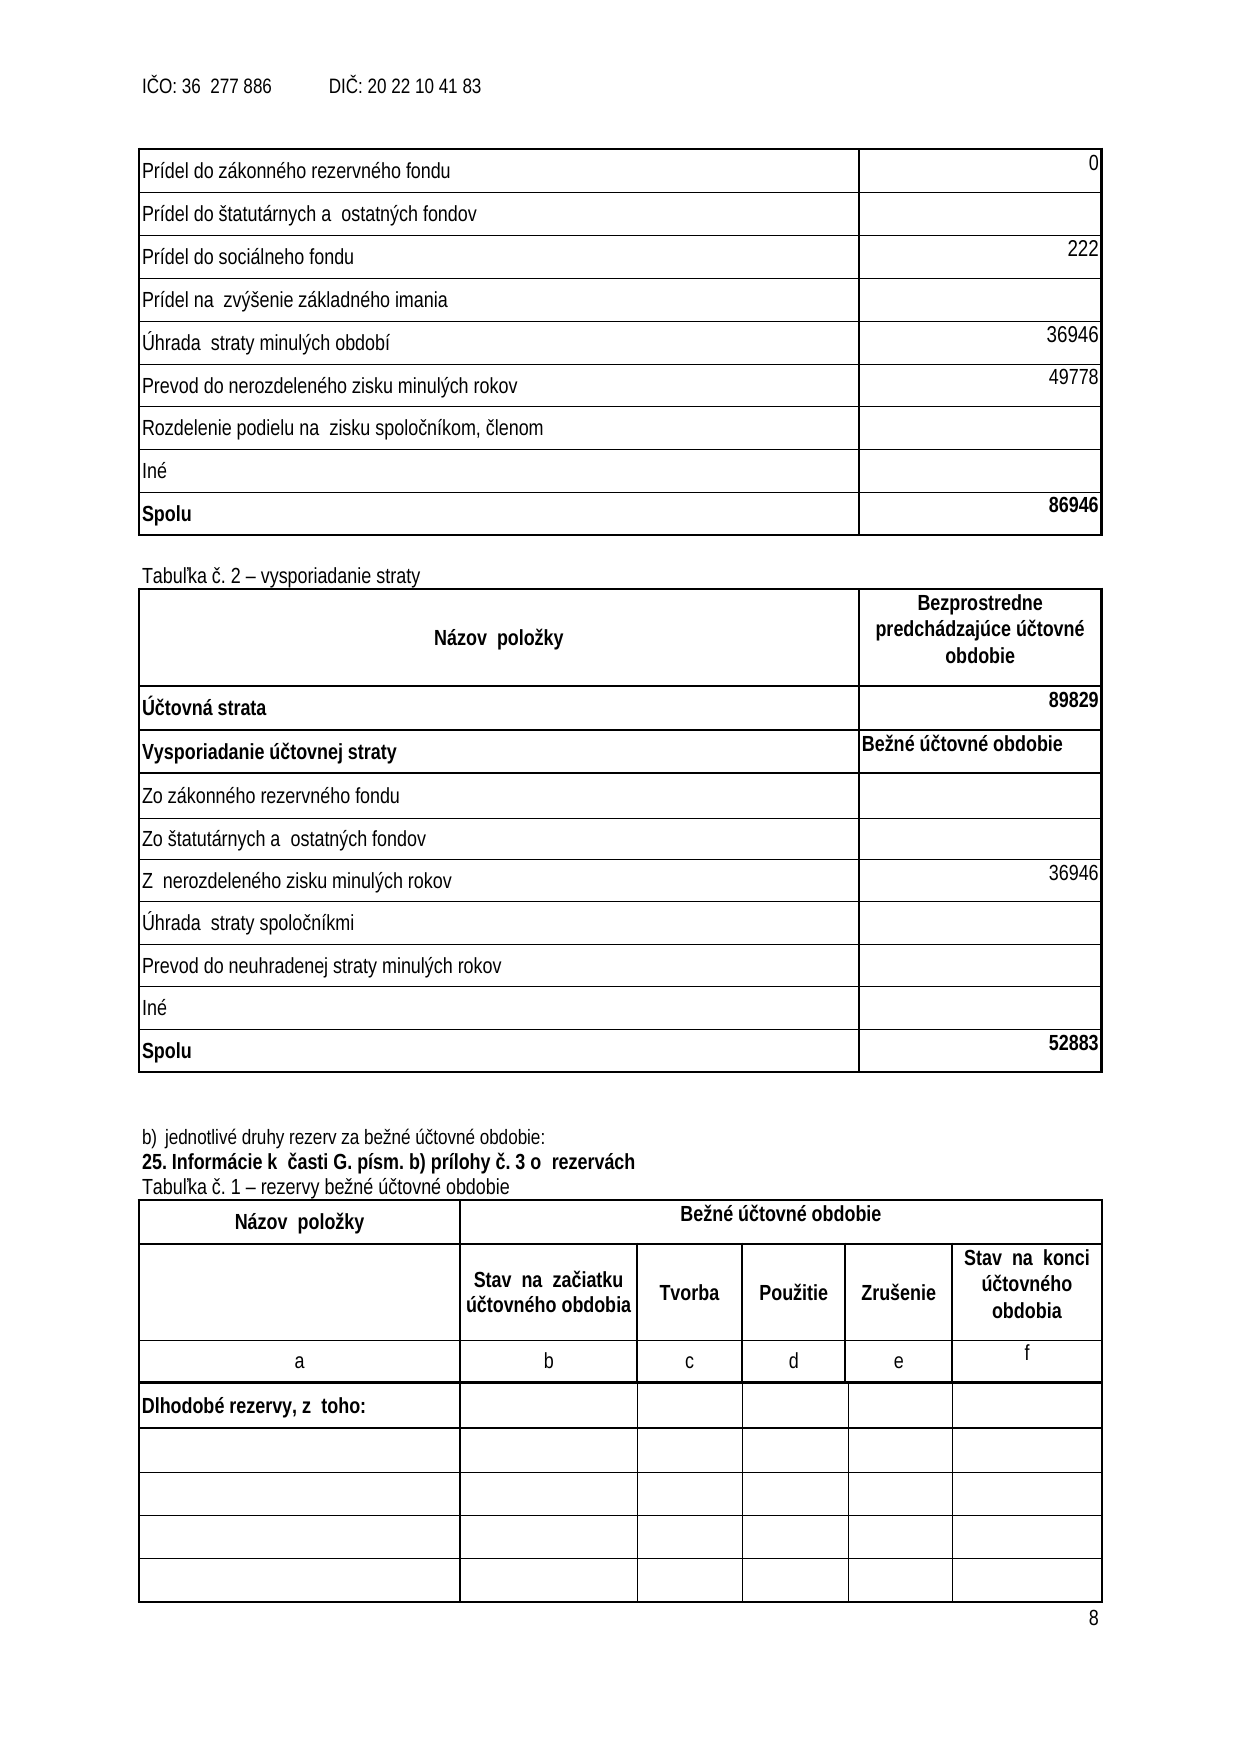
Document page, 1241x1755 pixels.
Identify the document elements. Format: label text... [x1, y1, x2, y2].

table_cell [140, 1429, 459, 1472]
table_cell [953, 1473, 1101, 1515]
title 25. Informácie k časti G. písm. b) prílohy č. 3 o rezervách [142, 1148, 1098, 1174]
table_cell [860, 819, 1100, 859]
table_cell [743, 1384, 848, 1427]
table_cell [638, 1559, 742, 1601]
table_cell [860, 450, 1100, 492]
table_header Bežné účtovné obdobie [461, 1201, 1101, 1243]
table_cell f [953, 1341, 1101, 1381]
table_cell Tvorba [638, 1245, 741, 1339]
table_cell Iné [140, 987, 858, 1029]
table_cell Prevod do nerozdeleného zisku minulých rokov [140, 365, 858, 406]
text Tabuľka č. 1 – rezervy bežné účtovné obdobie [142, 1174, 1098, 1199]
table_cell [743, 1473, 848, 1515]
table_cell 0 [860, 150, 1100, 192]
table_header Názov položky [140, 1201, 459, 1243]
table_cell Spolu [140, 1030, 858, 1071]
table_cell [849, 1559, 952, 1601]
table_cell [860, 987, 1100, 1029]
table_cell [743, 1559, 848, 1601]
table_cell Stav na konci účtovného obdobia [953, 1245, 1101, 1339]
table_cell Bežné účtovné obdobie [860, 731, 1100, 772]
table_cell c [638, 1341, 741, 1381]
table_cell [849, 1516, 952, 1558]
table_cell Z nerozdeleného zisku minulých rokov [140, 860, 858, 901]
table_cell [140, 1559, 459, 1601]
table_cell [461, 1384, 637, 1427]
table_cell [860, 407, 1100, 449]
table_cell [461, 1516, 637, 1558]
table_cell 222 [860, 236, 1100, 278]
table_cell 36946 [860, 860, 1100, 901]
table_cell Prídel do sociálneho fondu [140, 236, 858, 278]
table_cell [140, 1245, 459, 1339]
table_cell Zrušenie [846, 1245, 951, 1339]
table_cell [849, 1473, 952, 1515]
table_cell Rozdelenie podielu na zisku spoločníkom, členom [140, 407, 858, 449]
table_cell Vysporiadanie účtovnej straty [140, 731, 858, 772]
table_cell Prídel do štatutárnych a ostatných fondov [140, 193, 858, 235]
text b) jednotlivé druhy rezerv za bežné účtovné obdobie: [142, 1124, 1098, 1148]
table_cell 49778 [860, 365, 1100, 406]
table_cell [953, 1384, 1101, 1427]
table_cell [140, 1516, 459, 1558]
table_cell Stav na začiatku účtovného obdobia [461, 1245, 636, 1339]
table_cell [638, 1516, 742, 1558]
table_cell [860, 193, 1100, 235]
table_cell 86946 [860, 493, 1100, 534]
table_cell [849, 1384, 952, 1427]
table_cell [461, 1429, 637, 1472]
table_cell [140, 1473, 459, 1515]
table_cell Prídel na zvýšenie základného imania [140, 279, 858, 321]
table_cell Úhrada straty minulých období [140, 322, 858, 364]
table_cell 52883 [860, 1030, 1100, 1071]
table_cell Dlhodobé rezervy, z toho: [140, 1384, 459, 1427]
table_cell Zo zákonného rezervného fondu [140, 774, 858, 817]
table_cell d [743, 1341, 844, 1381]
table_cell [953, 1429, 1101, 1472]
table_cell [743, 1516, 848, 1558]
table_cell [638, 1384, 742, 1427]
table_cell [849, 1429, 952, 1472]
table_cell 89829 [860, 687, 1100, 728]
table_header Bezprostredne predchádzajúce účtovné obdobie [860, 590, 1100, 684]
table_cell Účtovná strata [140, 687, 858, 728]
table_cell Prídel do zákonného rezervného fondu [140, 150, 858, 192]
table_header Názov položky [140, 590, 858, 684]
table_cell Spolu [140, 493, 858, 534]
table_cell [860, 945, 1100, 986]
text Tabuľka č. 2 – vysporiadanie straty [142, 562, 1098, 588]
table_cell [860, 902, 1100, 944]
table_cell [461, 1559, 637, 1601]
table_cell [860, 774, 1100, 817]
table_cell b [461, 1341, 636, 1381]
table_cell Použitie [743, 1245, 844, 1339]
table_cell a [140, 1341, 459, 1381]
table_cell Prevod do neuhradenej straty minulých rokov [140, 945, 858, 986]
table_cell Zo štatutárnych a ostatných fondov [140, 819, 858, 859]
table_cell Úhrada straty spoločníkmi [140, 902, 858, 944]
table_cell e [846, 1341, 951, 1381]
table_cell [638, 1473, 742, 1515]
table_cell [743, 1429, 848, 1472]
table_cell [953, 1559, 1101, 1601]
table_cell [638, 1429, 742, 1472]
table_cell [860, 279, 1100, 321]
table_cell [461, 1473, 637, 1515]
table_cell [953, 1516, 1101, 1558]
table_cell 36946 [860, 322, 1100, 364]
table_cell Iné [140, 450, 858, 492]
